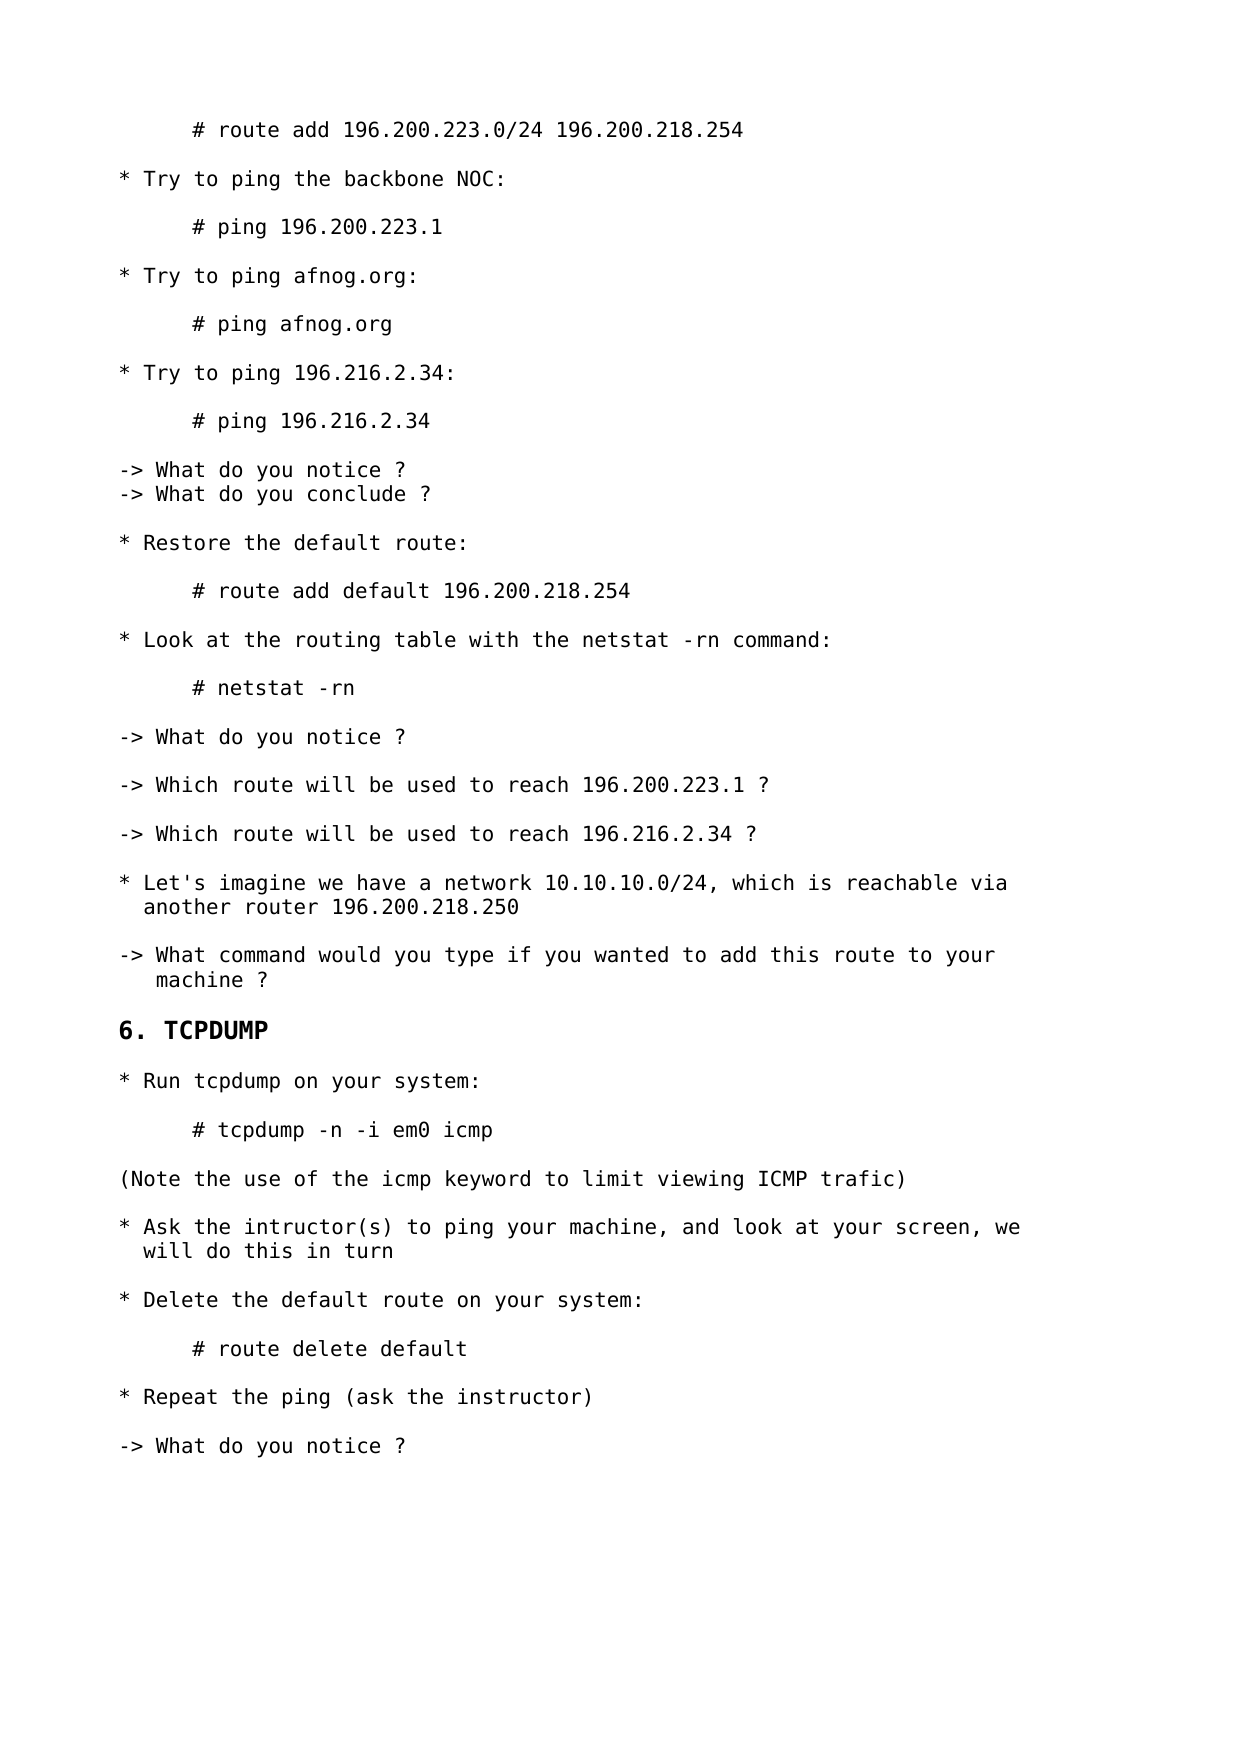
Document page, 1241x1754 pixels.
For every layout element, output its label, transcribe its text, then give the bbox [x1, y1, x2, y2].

text -> What do you notice ? [118, 458, 1122, 482]
text * Repeat the ping (ask the instructor) [118, 1385, 1122, 1409]
text * Ask the intructor(s) to ping your machine, and look at your screen, we [118, 1215, 1122, 1239]
text * Run tcpdump on your system: [118, 1069, 1122, 1094]
text # ping afnog.org [118, 312, 1122, 337]
text -> What do you notice ? [118, 725, 1122, 749]
text # route delete default [118, 1337, 1122, 1361]
text * Delete the default route on your system: [118, 1288, 1122, 1312]
text -> What command would you type if you wanted to add this route to your [118, 943, 1122, 968]
text # netstat -rn [118, 676, 1122, 701]
text * Try to ping afnog.org: [118, 264, 1122, 288]
text # ping 196.216.2.34 [118, 409, 1122, 434]
text * Try to ping the backbone NOC: [118, 167, 1122, 191]
text another router 196.200.218.250 [118, 895, 1122, 919]
text * Restore the default route: [118, 531, 1122, 555]
text 6. TCPDUMP [118, 1016, 1122, 1045]
text * Try to ping 196.216.2.34: [118, 361, 1122, 385]
text # route add 196.200.223.0/24 196.200.218.254 [118, 118, 1122, 142]
text -> What do you conclude ? [118, 482, 1122, 506]
text machine ? [118, 968, 1122, 992]
text will do this in turn [118, 1239, 1122, 1264]
text -> Which route will be used to reach 196.200.223.1 ? [118, 773, 1122, 798]
text (Note the use of the icmp keyword to limit viewing ICMP trafic) [118, 1167, 1122, 1191]
text # ping 196.200.223.1 [118, 215, 1122, 239]
text -> Which route will be used to reach 196.216.2.34 ? [118, 822, 1122, 846]
text # route add default 196.200.218.254 [118, 579, 1122, 603]
text -> What do you notice ? [118, 1434, 1122, 1458]
text # tcpdump -n -i em0 icmp [118, 1118, 1122, 1142]
text * Look at the routing table with the netstat -rn command: [118, 628, 1122, 652]
text * Let's imagine we have a network 10.10.10.0/24, which is reachable via [118, 871, 1122, 895]
